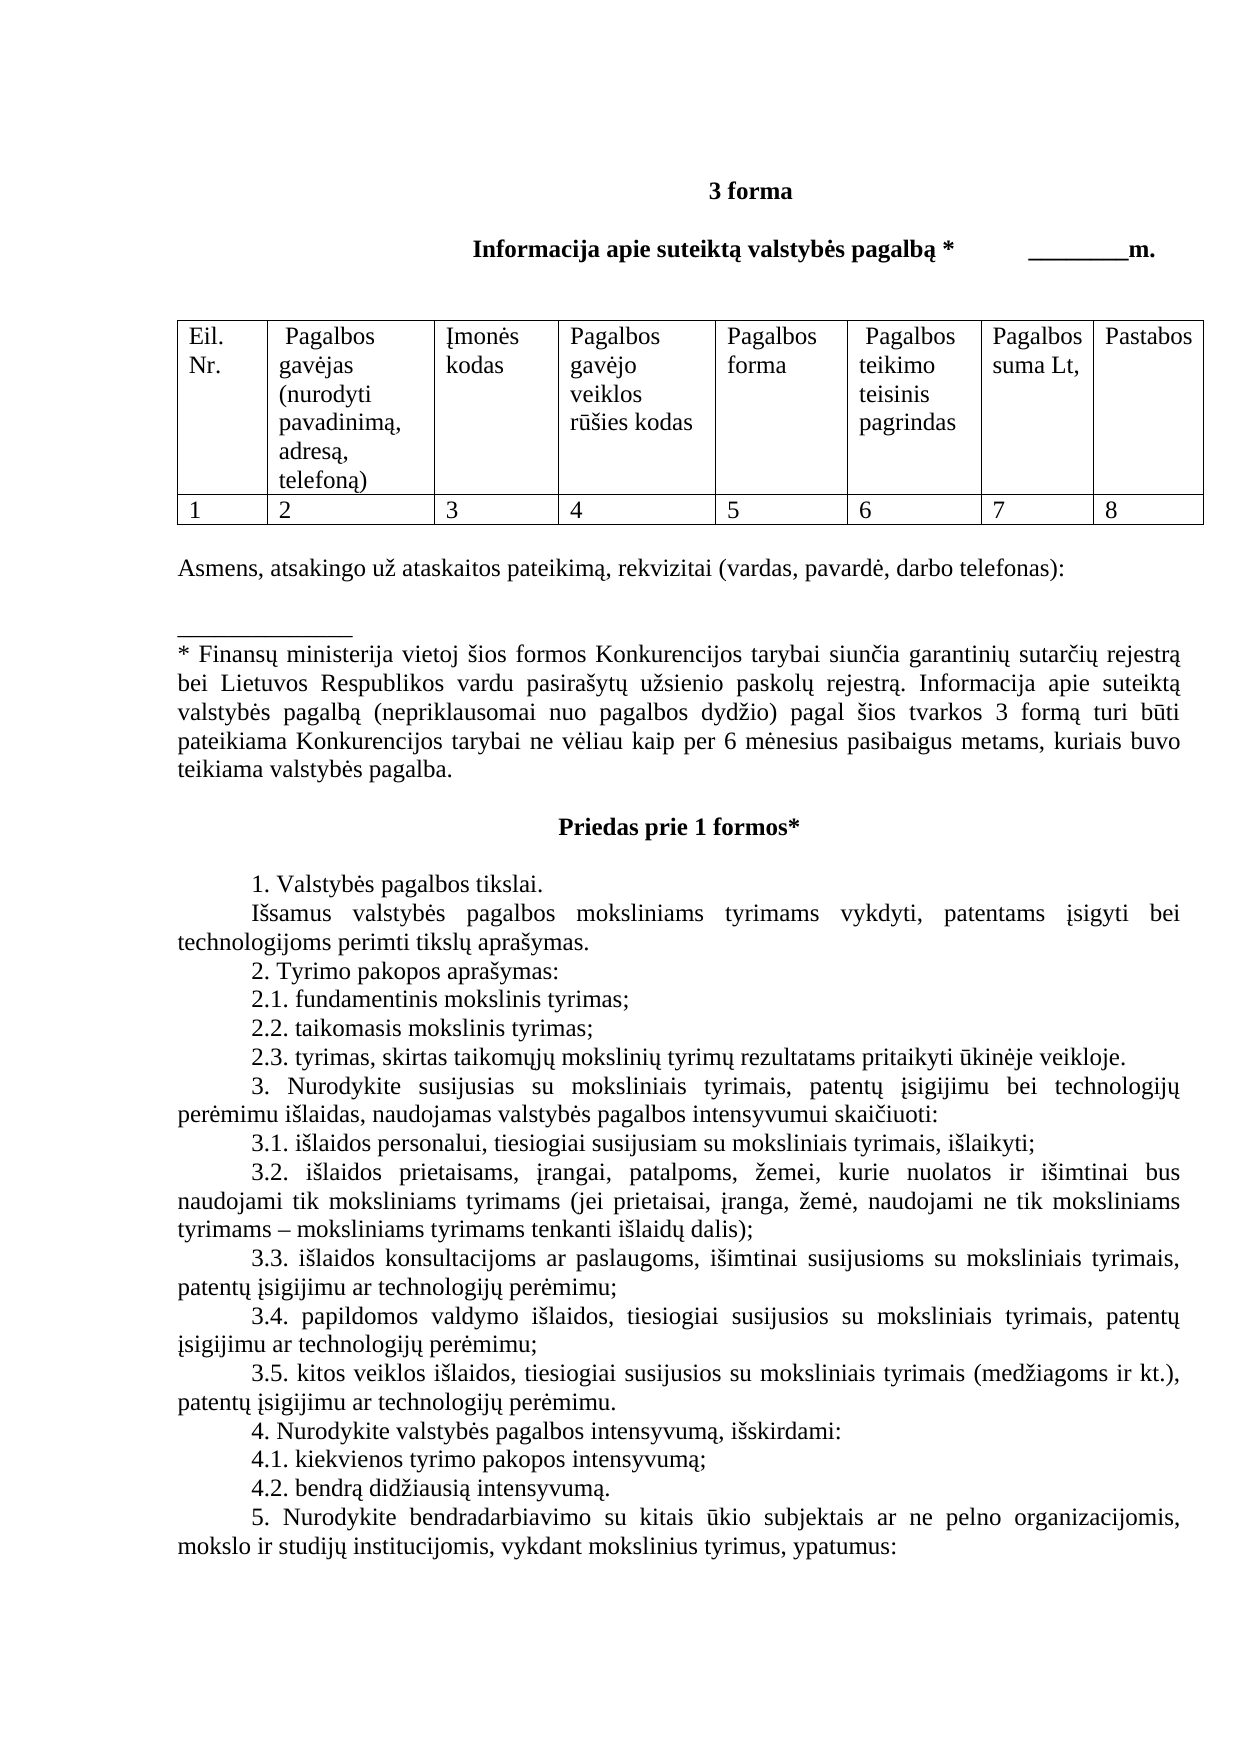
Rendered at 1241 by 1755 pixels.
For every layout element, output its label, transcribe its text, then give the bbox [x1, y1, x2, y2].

table_cell 2 [268, 495, 434, 523]
table_header Pastabos [1094, 321, 1203, 494]
table_cell 3 [435, 495, 558, 523]
table_header Pagalbos forma [716, 321, 847, 494]
text 2.1. fundamentinis mokslinis tyrimas; [177, 984, 1181, 1013]
table_header Pagalbos suma Lt, [982, 321, 1093, 494]
text Asmens, atsakingo už ataskaitos pateikimą, rekvizitai (vardas, pavardė, darbo telefonas): [177, 553, 1181, 582]
table_cell 5 [716, 495, 847, 523]
table_header Įmonės kodas [435, 321, 558, 494]
text ______________ [177, 611, 1181, 639]
text Išsamus valstybės pagalbos moksliniams tyrimams vykdyti, patentams įsigyti bei technologijoms perimti tikslų aprašymas. [177, 898, 1181, 956]
table_header Eil. Nr. [178, 321, 267, 494]
text 5. Nurodykite bendradarbiavimo su kitais ūkio subjektais ar ne pelno organizacijomis, mokslo ir studijų institucijomis, vykdant mokslinius tyrimus, ypatumus: [177, 1502, 1181, 1559]
table_header Pagalbos gavėjas (nurodyti pavadinimą, adresą, telefoną) [268, 321, 434, 494]
text 3 forma [177, 176, 1181, 205]
table_cell 7 [982, 495, 1093, 523]
text 2.3. tyrimas, skirtas taikomųjų mokslinių tyrimų rezultatams pritaikyti ūkinėje veikloje. [177, 1042, 1181, 1071]
text 3. Nurodykite susijusias su moksliniais tyrimais, patentų įsigijimu bei technologijų perėmimu išlaidas, naudojamas valstybės pagalbos intensyvumui skaičiuoti: [177, 1071, 1181, 1128]
text 2. Tyrimo pakopos aprašymas: [177, 956, 1181, 984]
text * Finansų ministerija vietoj šios formos Konkurencijos tarybai siunčia garantinių sutarčių rejestrą bei Lietuvos Respublikos vardu pasirašytų užsienio paskolų rejestrą. Informacija apie suteiktą valstybės pagalbą (nepriklausomai nuo pagalbos dydžio) pagal šios tvarkos 3 formą turi būti pateikiama Konkurencijos tarybai ne vėliau kaip per 6 mėnesius pasibaigus metams, kuriais buvo teikiama valstybės pagalba. [177, 639, 1181, 783]
text 3.4. papildomos valdymo išlaidos, tiesiogiai susijusios su moksliniais tyrimais, patentų įsigijimu ar technologijų perėmimu; [177, 1301, 1181, 1358]
text 4.2. bendrą didžiausią intensyvumą. [177, 1473, 1181, 1502]
table_cell 4 [559, 495, 715, 523]
table_cell 6 [848, 495, 981, 523]
table_cell 1 [178, 495, 267, 523]
table_header Pagalbos gavėjo veiklos rūšies kodas [559, 321, 715, 494]
text 4.1. kiekvienos tyrimo pakopos intensyvumą; [177, 1444, 1181, 1473]
text 3.1. išlaidos personalui, tiesiogiai susijusiam su moksliniais tyrimais, išlaikyti; [177, 1128, 1181, 1157]
table_cell 8 [1094, 495, 1203, 523]
text 2.2. taikomasis mokslinis tyrimas; [177, 1013, 1181, 1042]
text 4. Nurodykite valstybės pagalbos intensyvumą, išskirdami: [177, 1416, 1181, 1444]
text 3.3. išlaidos konsultacijoms ar paslaugoms, išimtinai susijusioms su moksliniais tyrimais, patentų įsigijimu ar technologijų perėmimu; [177, 1243, 1181, 1301]
text Informacija apie suteiktą valstybės pagalbą * ________m. [177, 234, 1181, 263]
text 3.2. išlaidos prietaisams, įrangai, patalpoms, žemei, kurie nuolatos ir išimtinai bus naudojami tik moksliniams tyrimams (jei prietaisai, įranga, žemė, naudojami ne tik moksliniams tyrimams – moksliniams tyrimams tenkanti išlaidų dalis); [177, 1157, 1181, 1243]
text 3.5. kitos veiklos išlaidos, tiesiogiai susijusios su moksliniais tyrimais (medžiagoms ir kt.), patentų įsigijimu ar technologijų perėmimu. [177, 1358, 1181, 1416]
text Priedas prie 1 formos* [177, 812, 1181, 841]
text 1. Valstybės pagalbos tikslai. [177, 869, 1181, 898]
table_header Pagalbos teikimo teisinis pagrindas [848, 321, 981, 494]
